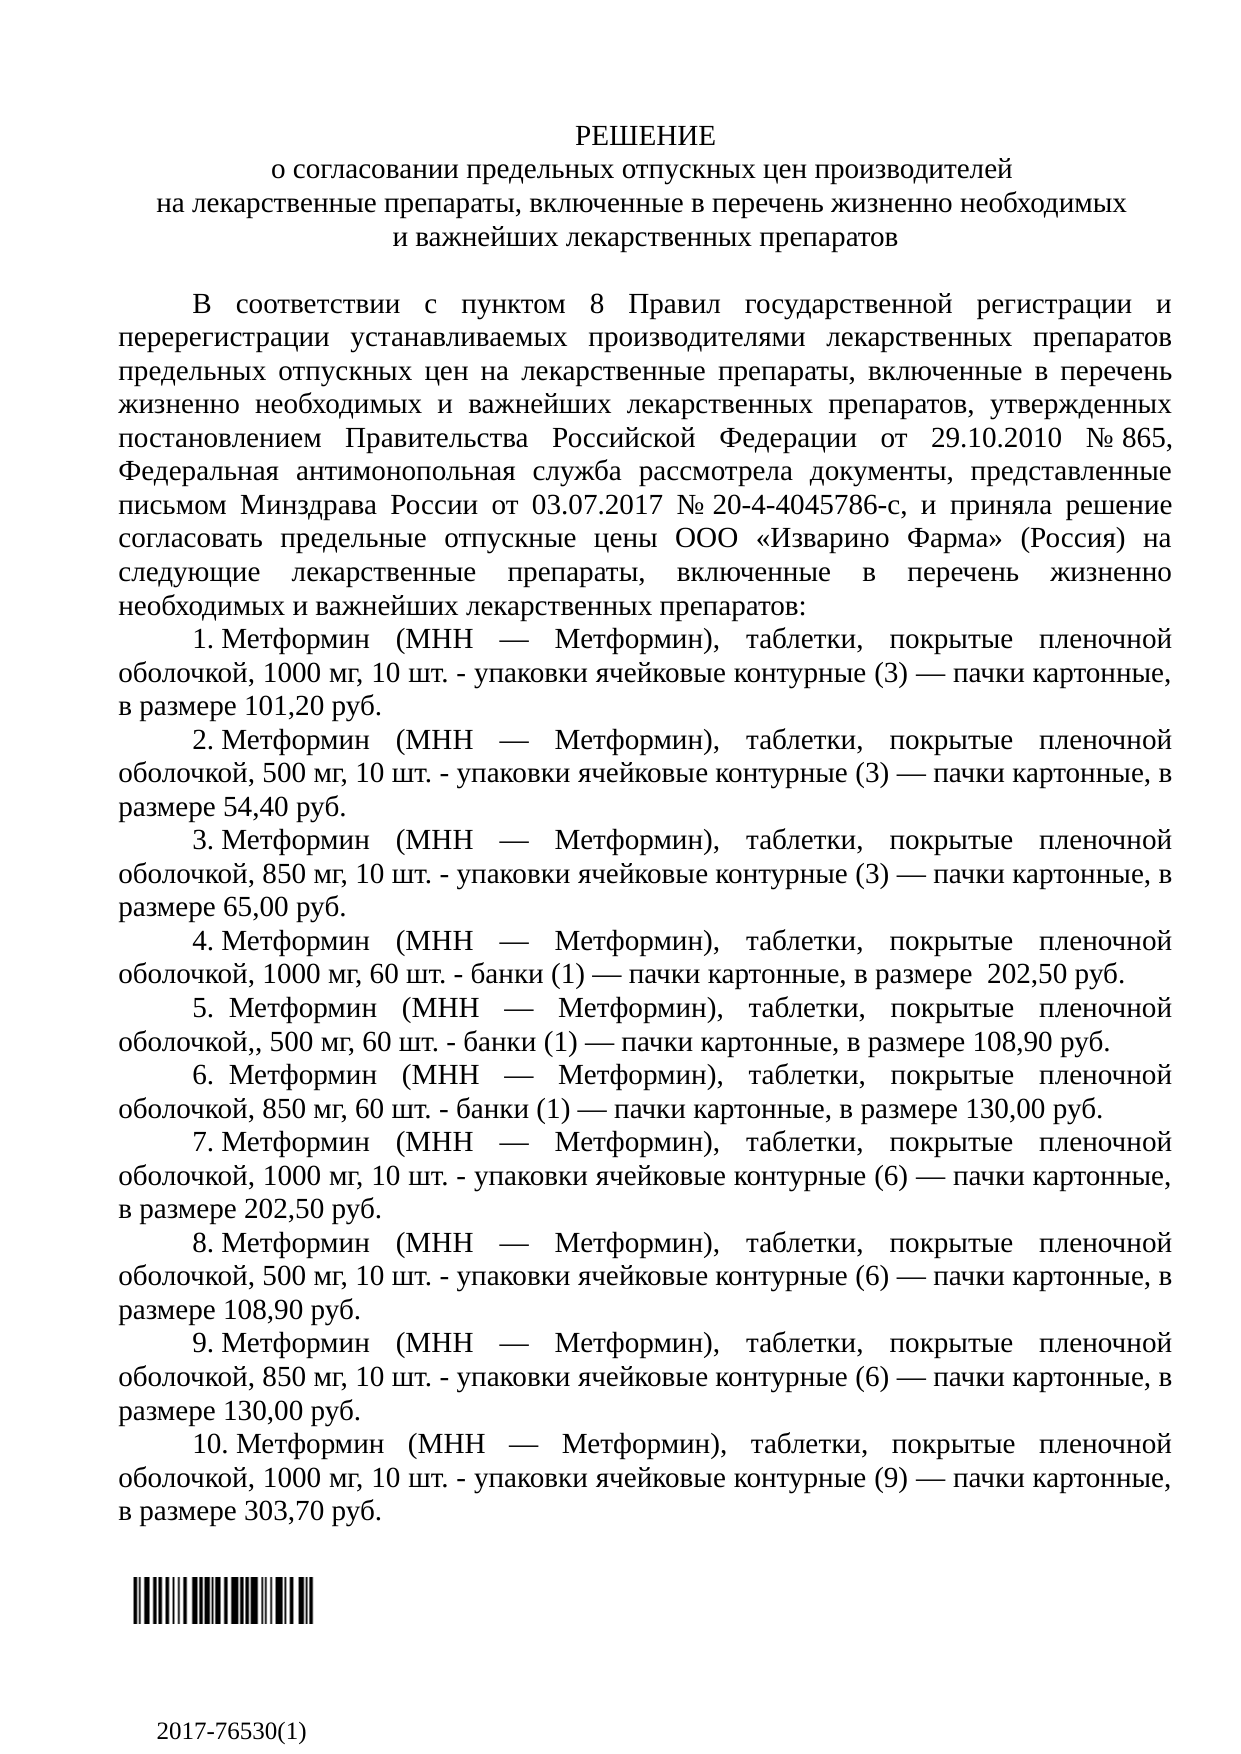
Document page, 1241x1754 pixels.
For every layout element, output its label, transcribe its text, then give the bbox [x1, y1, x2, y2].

text и важнейших лекарственных препаратов [118, 219, 1173, 252]
text 5. Метформин (МНН — Метформин), таблетки, покрытые пленочной оболочкой,, 500 мг, 60 шт. - банки (1) — пачки картонные, в размере 108,90 руб. [118, 990, 1173, 1057]
text о согласовании предельных отпускных цен производителей [118, 152, 1173, 185]
text РЕШЕНИЕ [118, 118, 1173, 152]
text В соответствии с пунктом 8 Правил государственной регистрации и перерегистрации устанавливаемых производителями лекарственных препаратов предельных отпускных цен на лекарственные препараты, включенные в перечень жизненно необходимых и важнейших лекарственных препаратов, утвержденных постановлением Правительства Российской Федерации от 29.10.2010 № 865, Федеральная антимонопольная служба рассмотрела документы, представленные письмом Минздрава России от 03.07.2017 № 20-4-4045786-с, и приняла решение согласовать предельные отпускные цены ООО «Изварино Фарма» (Россия) на следующие лекарственные препараты, включенные в перечень жизненно необходимых и важнейших лекарственных препаратов: [118, 286, 1173, 621]
picture [118, 1577, 331, 1624]
text 1. Метформин (МНН — Метформин), таблетки, покрытые пленочной оболочкой, 1000 мг, 10 шт. - упаковки ячейковые контурные (3) — пачки картонные, в размере 101,20 руб. [118, 621, 1173, 722]
text 4. Метформин (МНН — Метформин), таблетки, покрытые пленочной оболочкой, 1000 мг, 60 шт. - банки (1) — пачки картонные, в размере 202,50 руб. [118, 923, 1173, 990]
text 6. Метформин (МНН — Метформин), таблетки, покрытые пленочной оболочкой, 850 мг, 60 шт. - банки (1) — пачки картонные, в размере 130,00 руб. [118, 1057, 1173, 1124]
text 7. Метформин (МНН — Метформин), таблетки, покрытые пленочной оболочкой, 1000 мг, 10 шт. - упаковки ячейковые контурные (6) — пачки картонные, в размере 202,50 руб. [118, 1124, 1173, 1225]
text 8. Метформин (МНН — Метформин), таблетки, покрытые пленочной оболочкой, 500 мг, 10 шт. - упаковки ячейковые контурные (6) — пачки картонные, в размере 108,90 руб. [118, 1225, 1173, 1326]
text на лекарственные препараты, включенные в перечень жизненно необходимых [118, 185, 1173, 219]
text 2. Метформин (МНН — Метформин), таблетки, покрытые пленочной оболочкой, 500 мг, 10 шт. - упаковки ячейковые контурные (3) — пачки картонные, в размере 54,40 руб. [118, 722, 1173, 822]
text 10. Метформин (МНН — Метформин), таблетки, покрытые пленочной оболочкой, 1000 мг, 10 шт. - упаковки ячейковые контурные (9) — пачки картонные, в размере 303,70 руб. [118, 1426, 1173, 1527]
text 3. Метформин (МНН — Метформин), таблетки, покрытые пленочной оболочкой, 850 мг, 10 шт. - упаковки ячейковые контурные (3) — пачки картонные, в размере 65,00 руб. [118, 822, 1173, 923]
text 9. Метформин (МНН — Метформин), таблетки, покрытые пленочной оболочкой, 850 мг, 10 шт. - упаковки ячейковые контурные (6) — пачки картонные, в размере 130,00 руб. [118, 1326, 1173, 1426]
